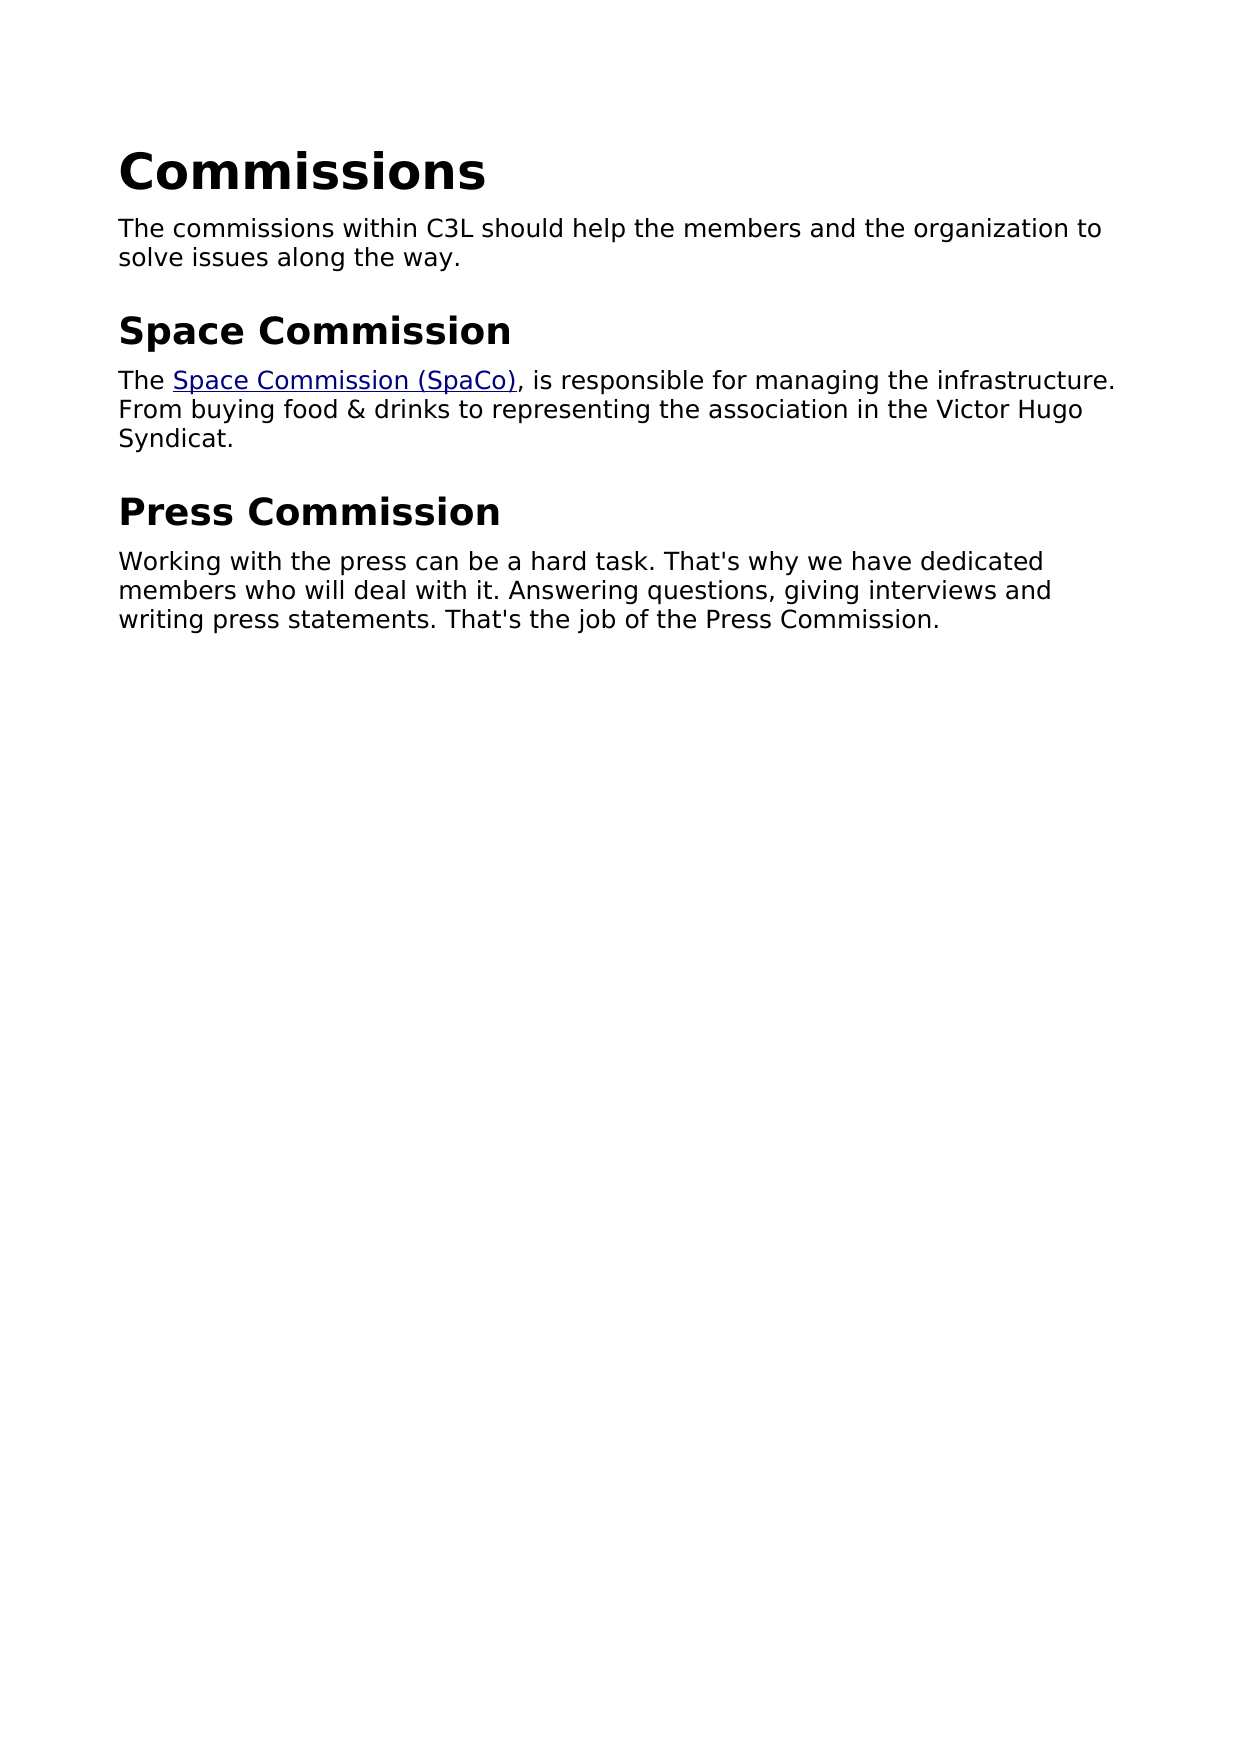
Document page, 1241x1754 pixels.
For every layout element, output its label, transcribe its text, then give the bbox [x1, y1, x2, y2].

text The commissions within C3L should help the members and the organization to solve issues along the way. [118, 214, 1122, 272]
subtitle Space Commission [118, 310, 1122, 353]
subtitle Commissions [118, 143, 1122, 201]
subtitle Press Commission [118, 491, 1122, 534]
text Working with the press can be a hard task. That's why we have dedicated members who will deal with it. Answering questions, giving interviews and writing press statements. That's the job of the Press Commission. [118, 547, 1122, 634]
text The Space Commission (SpaCo), is responsible for managing the infrastructure. From buying food & drinks to representing the association in the Victor Hugo Syndicat. [118, 366, 1122, 453]
